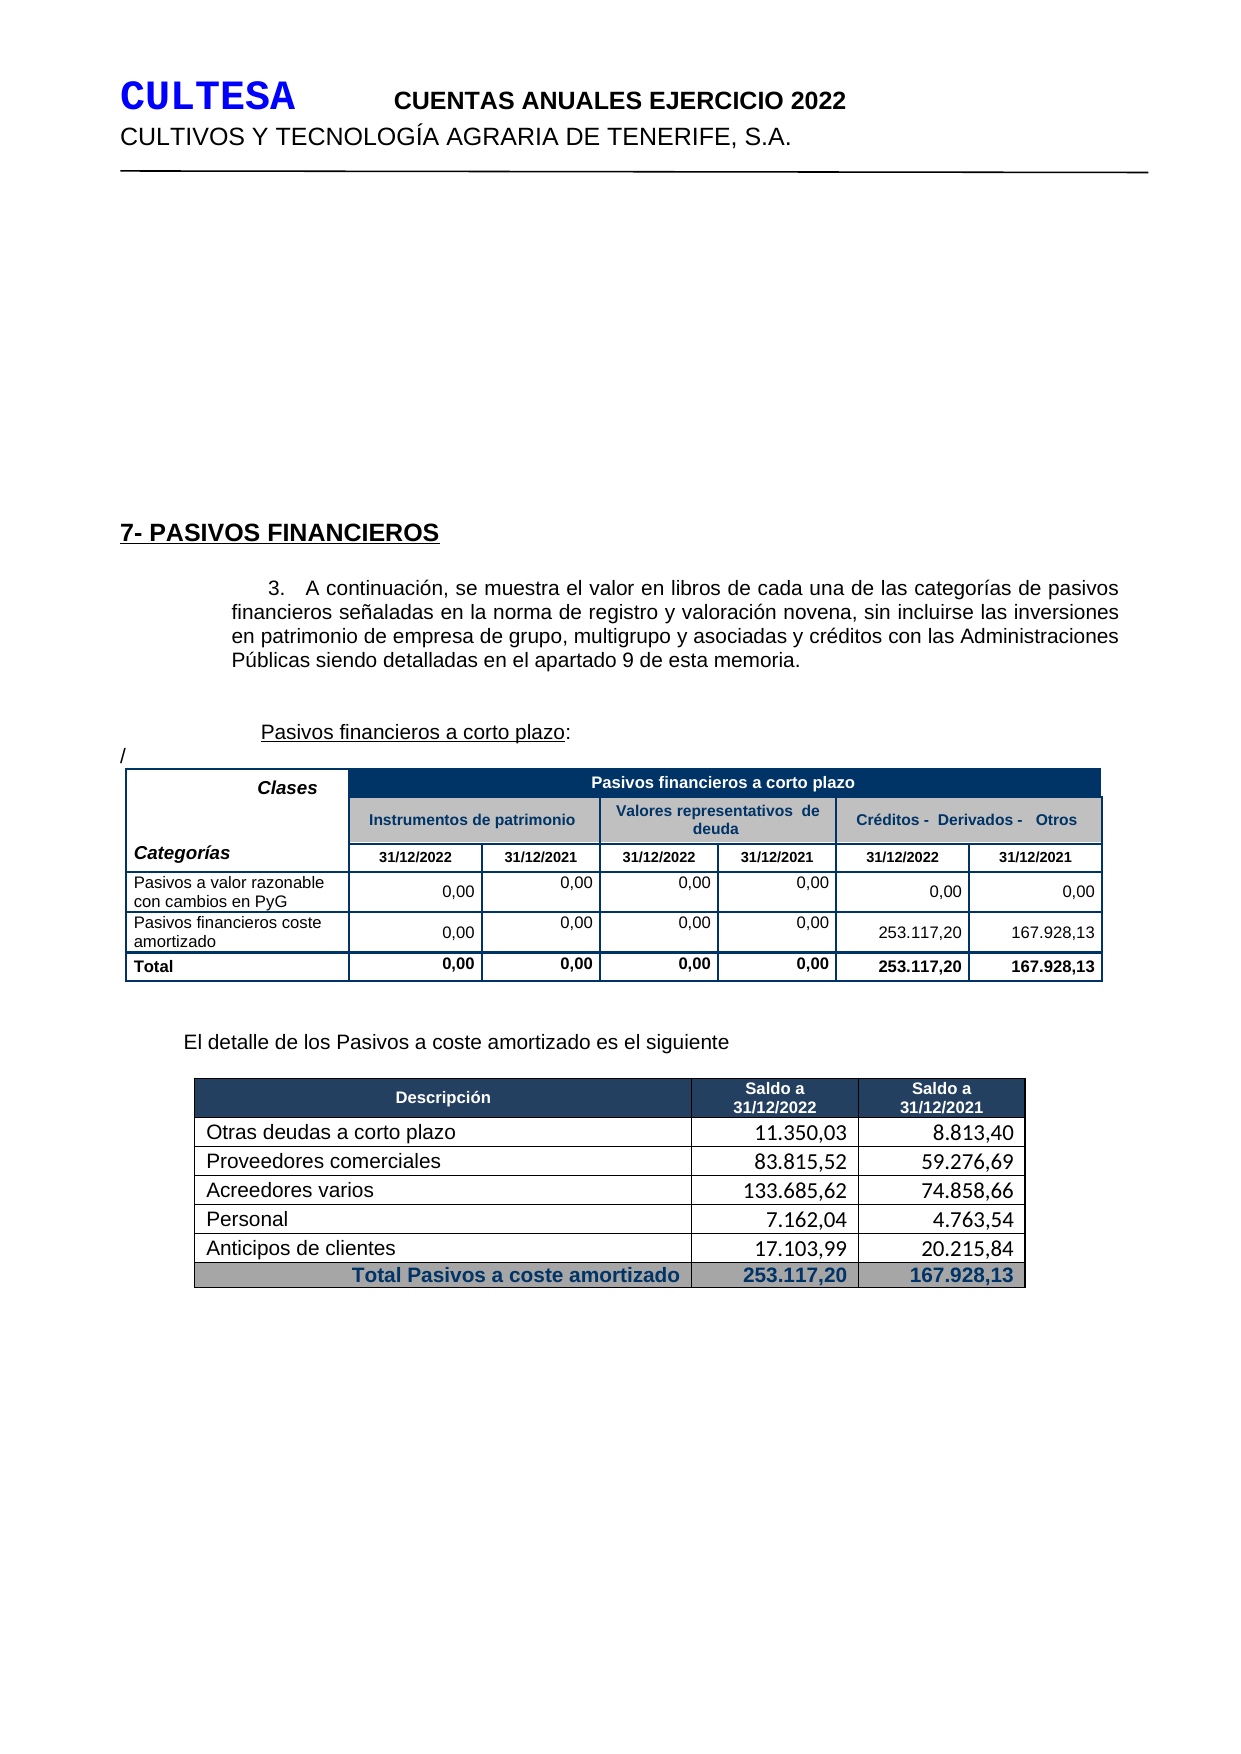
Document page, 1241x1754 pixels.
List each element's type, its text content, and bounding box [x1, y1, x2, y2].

table_cell 167.928,13 [970, 954, 1101, 979]
table_cell 0,00 [483, 873, 599, 911]
table_cell Otras deudas a corto plazo [195, 1118, 691, 1146]
table_cell Pasivos a valor razonable con cambios en PyG [127, 873, 348, 911]
text El detalle de los Pasivos a coste amortizado es el siguiente [120, 1029, 1120, 1053]
table_cell 0,00 [719, 873, 835, 911]
table_cell 253.117,20 [837, 954, 968, 979]
table_cell 0,00 [350, 873, 481, 911]
table_cell 0,00 [483, 913, 599, 951]
table_cell 0,00 [970, 873, 1101, 911]
text 7- PASIVOS FINANCIEROS [120, 518, 1120, 547]
table_cell 31/12/2022 [601, 845, 717, 871]
table_cell 0,00 [837, 873, 968, 911]
table_cell 167.928,13 [859, 1263, 1024, 1287]
table_cell Anticipos de clientes [195, 1234, 691, 1262]
table_cell 0,00 [719, 913, 835, 951]
table_header Saldo a 31/12/2021 [859, 1079, 1024, 1117]
table_cell 31/12/2021 [719, 845, 835, 871]
table_cell 167.928,13 [970, 913, 1101, 951]
table_cell 17.103,99 [692, 1234, 858, 1262]
table_cell Personal [195, 1205, 691, 1233]
table_cell Total Pasivos a coste amortizado [195, 1263, 691, 1287]
table_cell 59.276,69 [859, 1147, 1024, 1175]
table_header Saldo a 31/12/2022 [692, 1079, 858, 1117]
table_cell 253.117,20 [837, 913, 968, 951]
table_cell 31/12/2022 [350, 845, 481, 871]
list A continuación, se muestra el valor en libros de cada una de las categorías de pasivos financieros señaladas en la norma de registro y valoración novena, sin incluirse las inversiones en patrimonio de empresa de grupo, multigrupo y asociadas y créditos con las Administraciones Públicas siendo detalladas en el apartado 9 de esta memoria. [194, 576, 1120, 672]
table_cell 20.215,84 [859, 1234, 1024, 1262]
table_cell 133.685,62 [692, 1176, 858, 1204]
table_cell 31/12/2022 [837, 845, 968, 871]
table_cell 0,00 [601, 913, 717, 951]
table_cell 7.162,04 [692, 1205, 858, 1233]
table_cell 31/12/2021 [483, 845, 599, 871]
table_cell Valores representativos de deuda [601, 798, 835, 842]
table_cell 0,00 [350, 954, 481, 979]
table_header Descripción [195, 1079, 691, 1117]
table_cell 0,00 [350, 913, 481, 951]
table_cell 0,00 [601, 873, 717, 911]
table_cell 0,00 [719, 954, 835, 979]
table_cell 74.858,66 [859, 1176, 1024, 1204]
table_cell 4.763,54 [859, 1205, 1024, 1233]
table_header Pasivos financieros a corto plazo [350, 770, 1101, 796]
table_cell Acreedores varios [195, 1176, 691, 1204]
table_cell Créditos - Derivados - Otros [837, 798, 1101, 842]
table_cell 0,00 [601, 954, 717, 979]
table_cell Pasivos financieros coste amortizado [127, 913, 348, 951]
table_cell Total [127, 954, 348, 979]
table_cell 0,00 [483, 954, 599, 979]
table_cell 83.815,52 [692, 1147, 858, 1175]
table_header Clases Categorías [127, 770, 348, 871]
table_cell 11.350,03 [692, 1118, 858, 1146]
table_cell Proveedores comerciales [195, 1147, 691, 1175]
text Pasivos financieros a corto plazo: [261, 719, 1120, 743]
table_cell 253.117,20 [692, 1263, 858, 1287]
table_cell 8.813,40 [859, 1118, 1024, 1146]
text / [120, 743, 1120, 767]
table_cell Instrumentos de patrimonio [350, 798, 599, 842]
table_cell 31/12/2021 [970, 845, 1101, 871]
